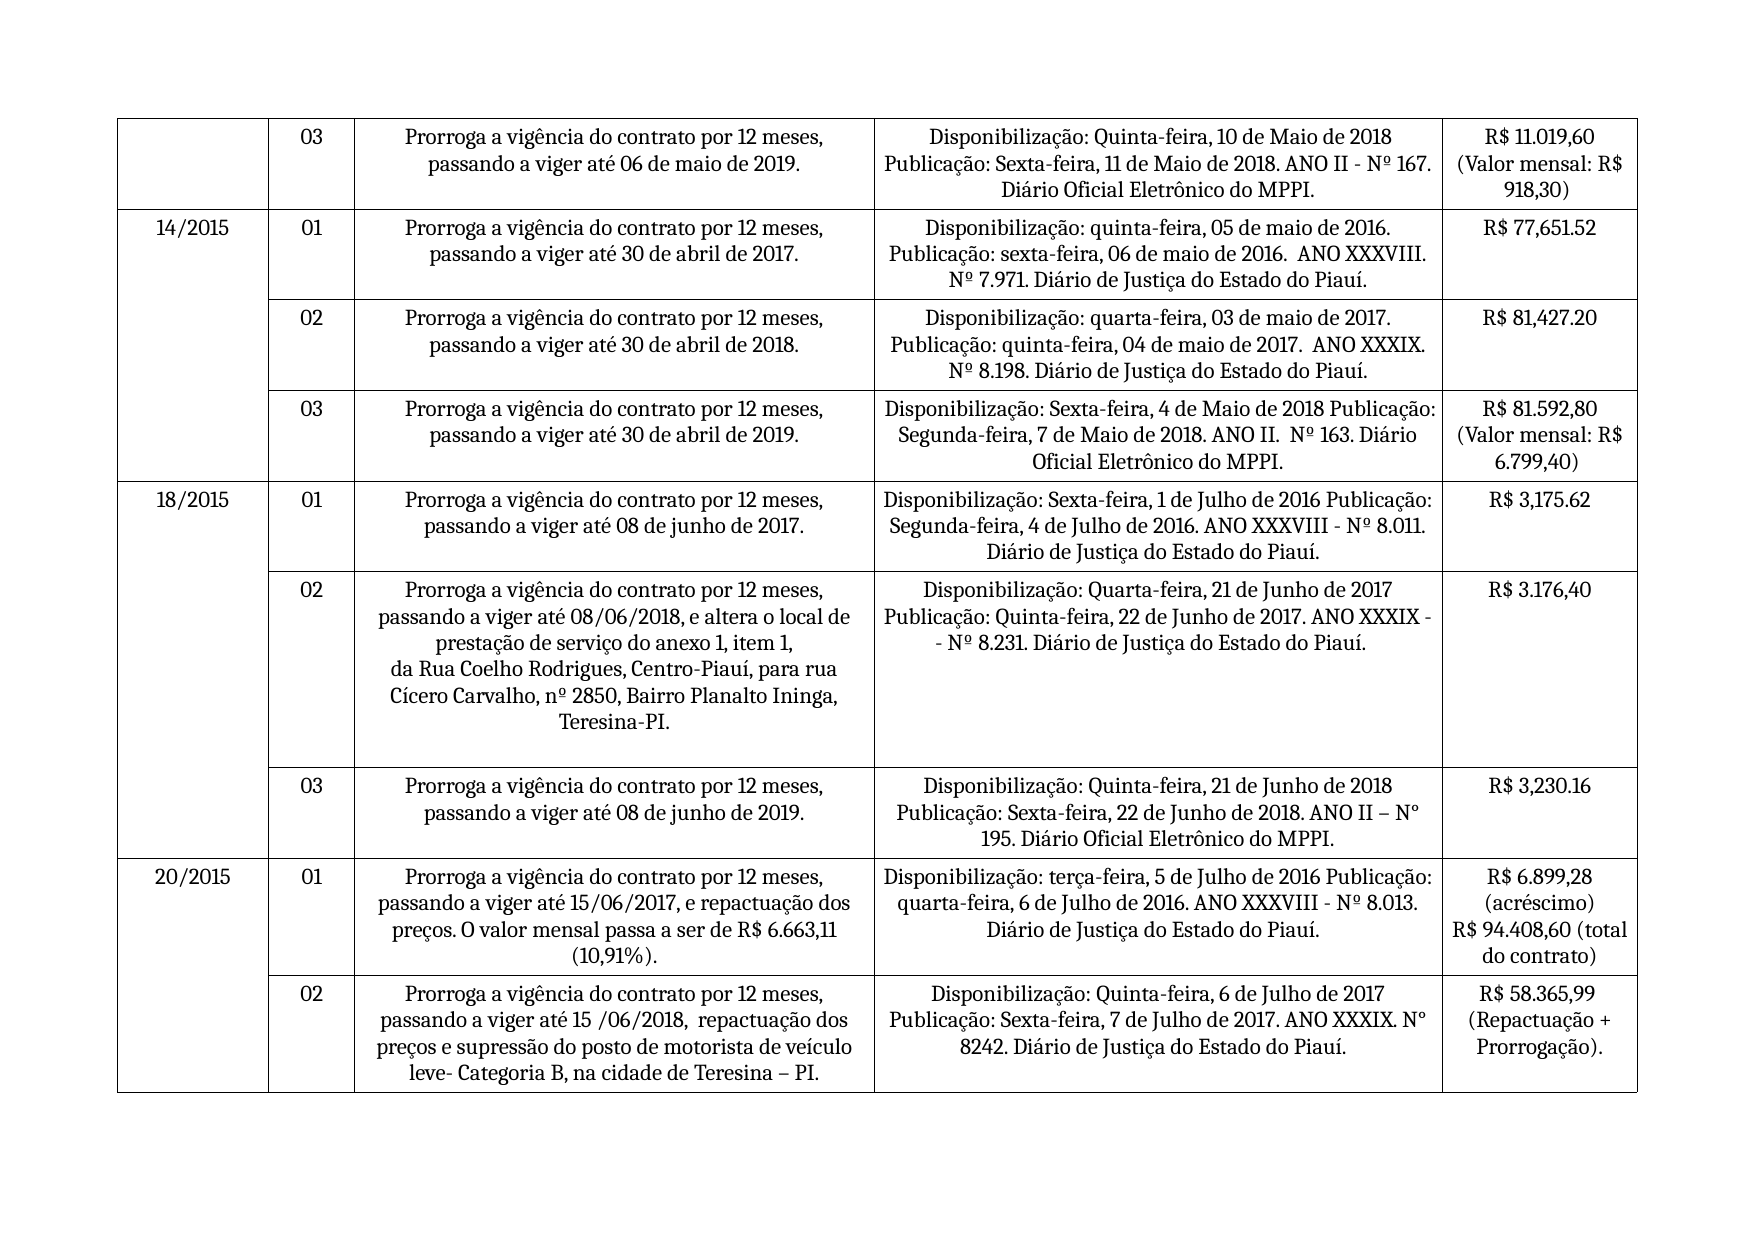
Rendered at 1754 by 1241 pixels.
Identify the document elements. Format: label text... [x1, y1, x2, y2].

table_cell Prorroga a vigência do contrato por 12 meses, passando a viger até 30 de abril de 2019. [355, 391, 874, 481]
table_cell R$ 3.176,40 [1443, 572, 1637, 767]
table_cell R$ 6.899,28 (acréscimo) R$ 94.408,60 (total do contrato) [1443, 859, 1637, 975]
table_cell 03 [269, 391, 354, 481]
table_cell Disponibilização: Quinta-feira, 6 de Julho de 2017 Publicação: Sexta-feira, 7 de Julho de 2017. ANO XXXIX. N° 8242. Diário de Justiça do Estado do Piauí. [875, 976, 1442, 1092]
table_cell R$ 3.230,16 [1443, 768, 1637, 858]
table_cell Disponibilização: Quinta-feira, 10 de Maio de 2018 Publicação: Sexta-feira, 11 de Maio de 2018. ANO II - Nº 167. Diário Oficial Eletrônico do MPPI. [875, 119, 1442, 209]
table_cell 01 [269, 210, 354, 299]
table_cell R$ 58.365,99 (Repactuação + Prorrogação). [1443, 976, 1637, 1092]
table_cell [118, 119, 268, 209]
table_cell Disponibilização: quinta-feira, 05 de maio de 2016. Publicação: sexta-feira, 06 de maio de 2016. ANO XXXVIII. Nº 7.971. Diário de Justiça do Estado do Piauí. [875, 210, 1442, 299]
table_cell Disponibilização: terça-feira, 5 de Julho de 2016 Publicação: quarta-feira, 6 de Julho de 2016. ANO XXXVIII - Nº 8.013. Diário de Justiça do Estado do Piauí. [875, 859, 1442, 975]
table_cell 20/2015 [118, 859, 268, 1092]
table_cell Disponibilização: quarta-feira, 03 de maio de 2017. Publicação: quinta-feira, 04 de maio de 2017. ANO XXXIX. Nº 8.198. Diário de Justiça do Estado do Piauí. [875, 300, 1442, 390]
table_cell 02 [269, 976, 354, 1092]
table_cell Prorroga a vigência do contrato por 12 meses, passando a viger até 15 /06/2018, repactuação dos preços e supressão do posto de motorista de veículo leve- Categoria B, na cidade de Teresina – PI. [355, 976, 874, 1092]
table_cell 14/2015 [118, 210, 268, 481]
table_cell Prorroga a vigência do contrato por 12 meses, passando a viger até 30 de abril de 2018. [355, 300, 874, 390]
table_cell 01 [269, 859, 354, 975]
table_cell Prorroga a vigência do contrato por 12 meses, passando a viger até 30 de abril de 2017. [355, 210, 874, 299]
table_cell Prorroga a vigência do contrato por 12 meses, passando a viger até 06 de maio de 2019. [355, 119, 874, 209]
table_cell 02 [269, 572, 354, 767]
table_cell R$ 81.592,80 (Valor mensal: R$ 6.799,40) [1443, 391, 1637, 481]
table_cell Prorroga a vigência do contrato por 12 meses, passando a viger até 08/06/2018, e altera o local de prestação de serviço do anexo 1, item 1, da Rua Coelho Rodrigues, Centro-Piauí, para rua Cícero Carvalho, nº 2850, Bairro Planalto Ininga, Teresina-PI. [355, 572, 874, 767]
table_cell Prorroga a vigência do contrato por 12 meses, passando a viger até 08 de junho de 2017. [355, 482, 874, 571]
table_cell Disponibilização: Quinta-feira, 21 de Junho de 2018 Publicação: Sexta-feira, 22 de Junho de 2018. ANO II – N° 195. Diário Oficial Eletrônico do MPPI. [875, 768, 1442, 858]
table_cell 02 [269, 300, 354, 390]
table_cell R$ 81.427,20 [1443, 300, 1637, 390]
table_cell Prorroga a vigência do contrato por 12 meses, passando a viger até 08 de junho de 2019. [355, 768, 874, 858]
table_cell 03 [269, 768, 354, 858]
table_cell Disponibilização: Quarta-feira, 21 de Junho de 2017 Publicação: Quinta-feira, 22 de Junho de 2017. ANO XXXIX - - Nº 8.231. Diário de Justiça do Estado do Piauí. [875, 572, 1442, 767]
table_cell R$ 11.019,60 (Valor mensal: R$ 918,30) [1443, 119, 1637, 209]
table_cell 01 [269, 482, 354, 571]
table_cell R$ 77.651,52 [1443, 210, 1637, 299]
table_cell Disponibilização: Sexta-feira, 1 de Julho de 2016 Publicação: Segunda-feira, 4 de Julho de 2016. ANO XXXVIII - Nº 8.011. Diário de Justiça do Estado do Piauí. [875, 482, 1442, 571]
table_cell R$ 3.175,62 [1443, 482, 1637, 571]
table_cell 18/2015 [118, 482, 268, 858]
table_cell Disponibilização: Sexta-feira, 4 de Maio de 2018 Publicação: Segunda-feira, 7 de Maio de 2018. ANO II. Nº 163. Diário Oficial Eletrônico do MPPI. [875, 391, 1442, 481]
table_cell Prorroga a vigência do contrato por 12 meses, passando a viger até 15/06/2017, e repactuação dos preços. O valor mensal passa a ser de R$ 6.663,11 (10,91%). [355, 859, 874, 975]
table_cell 03 [269, 119, 354, 209]
